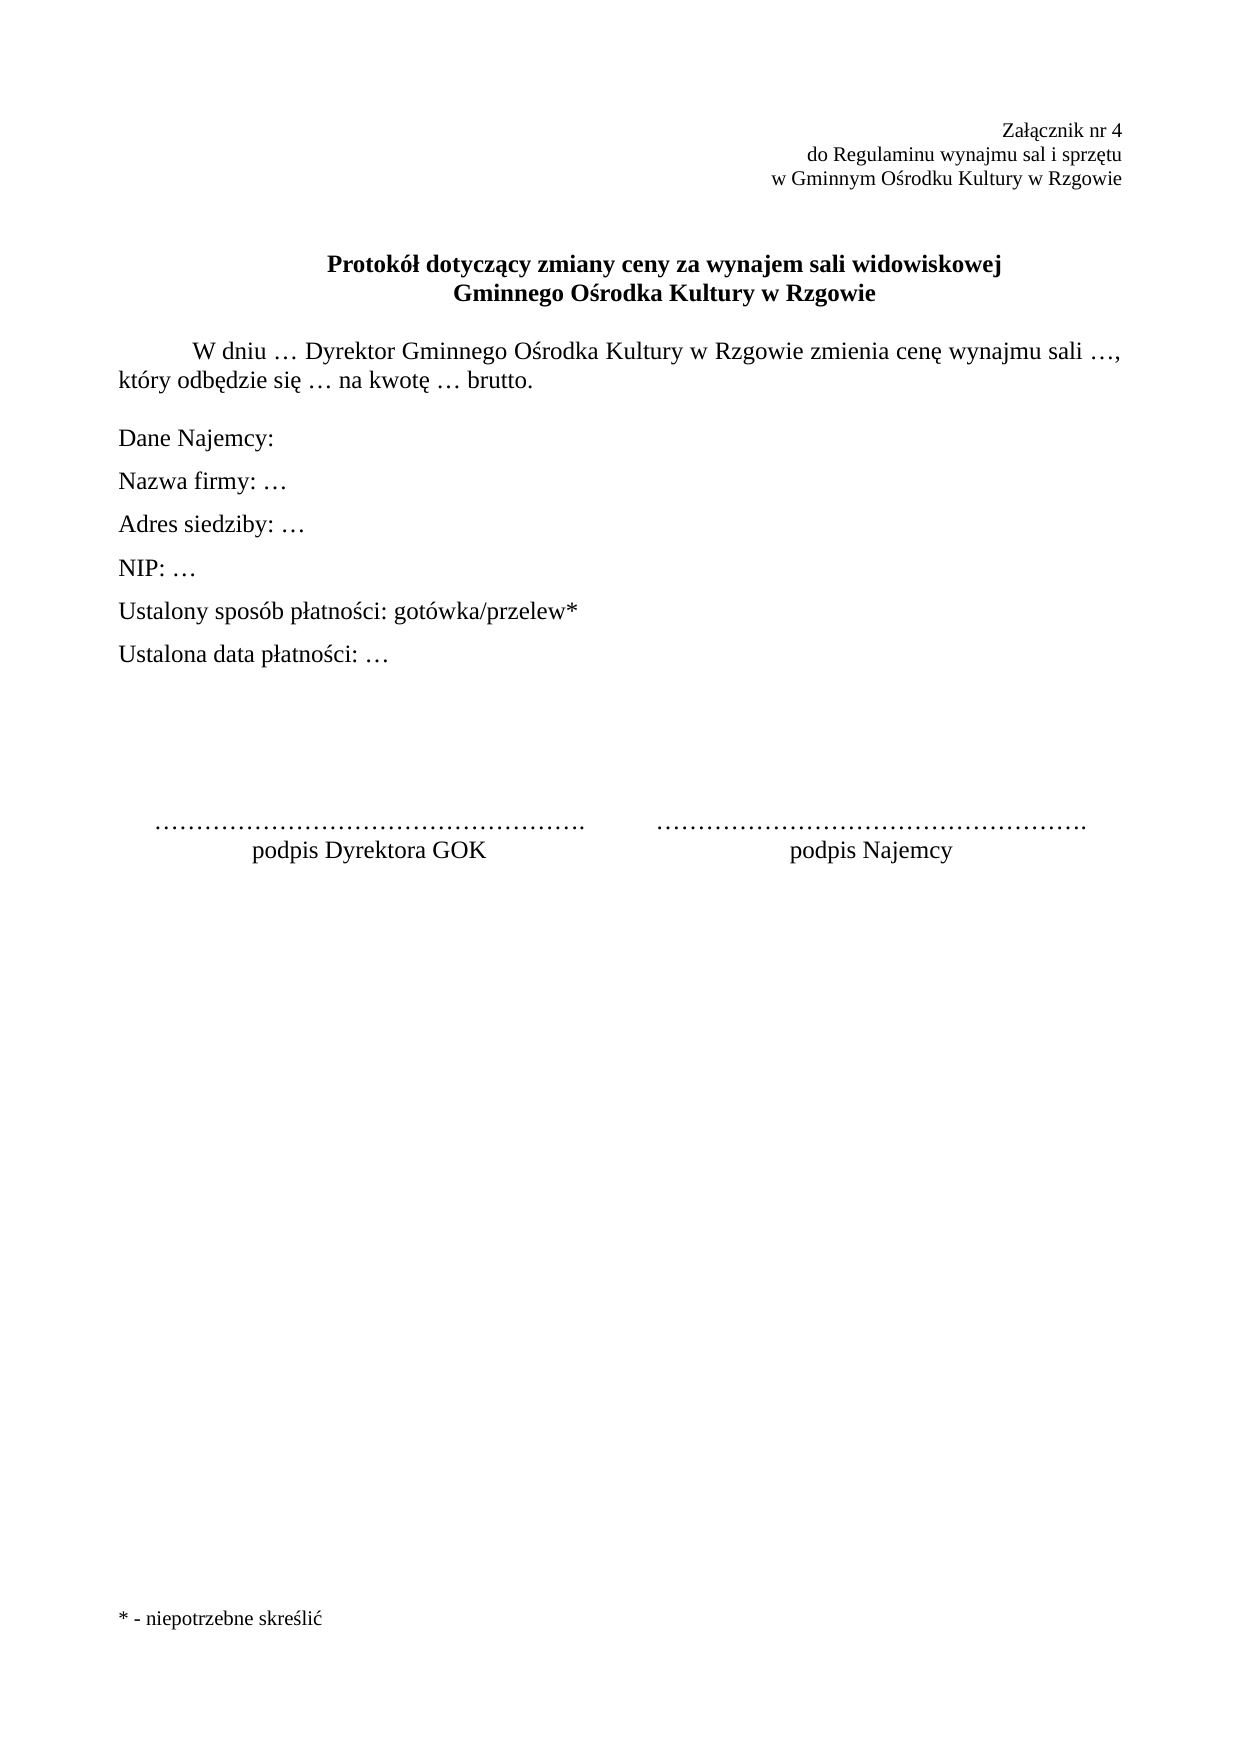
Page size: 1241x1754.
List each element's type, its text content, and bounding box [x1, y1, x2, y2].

table_header ……………………………………………. podpis Najemcy [620, 682, 1122, 869]
text w Gminnym Ośrodku Kultury w Rzgowie [118, 166, 1122, 190]
text W dniu … Dyrektor Gminnego Ośrodka Kultury w Rzgowie zmienia cenę wynajmu sali …, który odbędzie się … na kwotę … brutto. [118, 336, 1122, 394]
text do Regulaminu wynajmu sal i sprzętu [118, 142, 1122, 166]
text Załącznik nr 4 [118, 118, 1122, 142]
table_header ……………………………………………. podpis Dyrektora GOK [118, 682, 620, 869]
text Nazwa firmy: … [118, 466, 1122, 495]
text Ustalona data płatności: … [118, 639, 1122, 668]
text Adres siedziby: … [118, 509, 1122, 538]
text Protokół dotyczący zmiany ceny za wynajem sali widowiskowej [118, 249, 1122, 278]
text Gminnego Ośrodka Kultury w Rzgowie [118, 278, 1122, 307]
text Ustalony sposób płatności: gotówka/przelew* [118, 596, 1122, 624]
text Dane Najemcy: [118, 423, 1122, 452]
text NIP: … [118, 553, 1122, 581]
